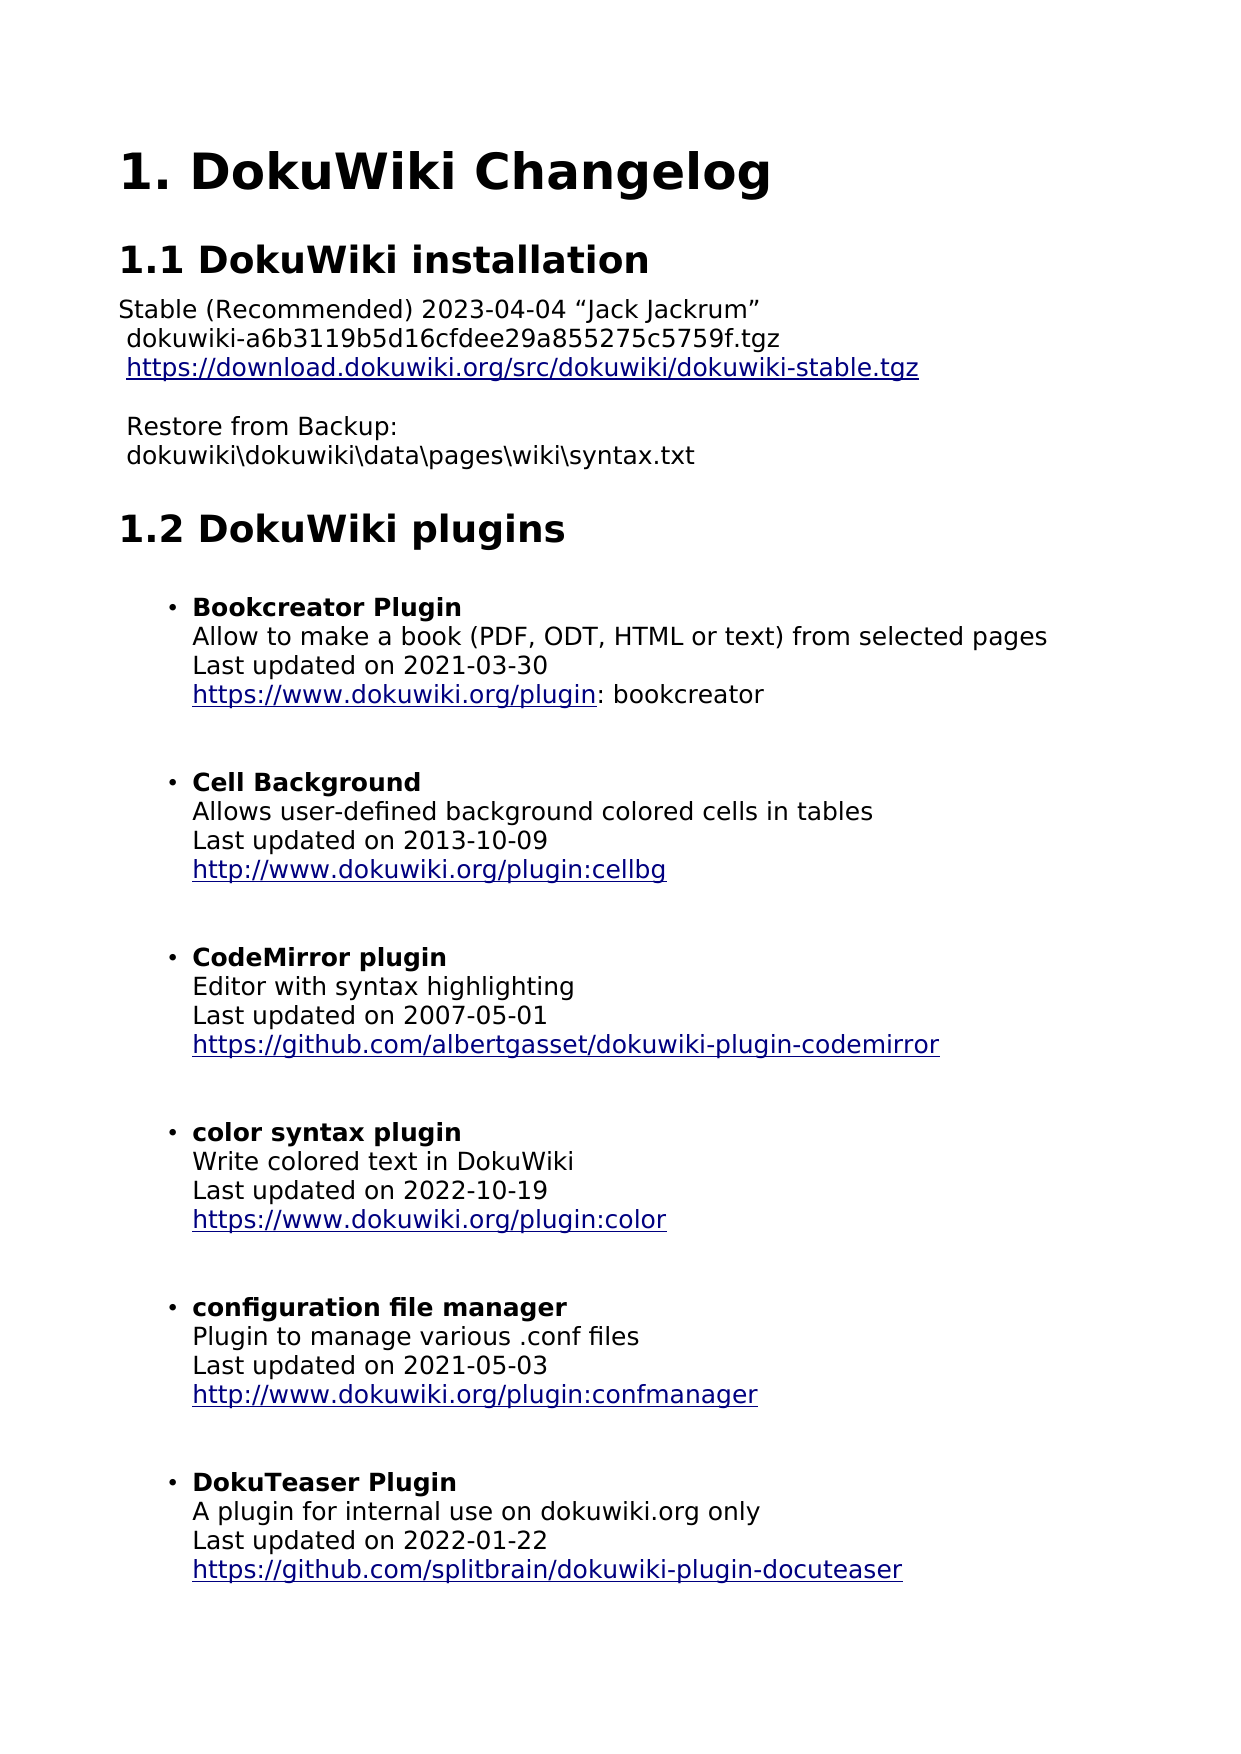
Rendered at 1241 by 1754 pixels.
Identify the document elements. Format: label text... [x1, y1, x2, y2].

list Cell Background Allows user-defined background colored cells in tables Last updated on 2013-10-09 http://www.dokuwiki.org/plugin:cellbg [177, 768, 1122, 943]
list color syntax plugin Write colored text in DokuWiki Last updated on 2022-10-19 https://www.dokuwiki.org/plugin:color [177, 1118, 1122, 1293]
text Stable (Recommended) 2023-04-04 “Jack Jackrum” dokuwiki-a6b3119b5d16cfdee29a855275c5759f.tgz https://download.dokuwiki.org/src/dokuwiki/dokuwiki-stable.tgz Restore from Backup: dokuwiki\dokuwiki\data\pages\wiki\syntax.txt [118, 295, 1122, 470]
subtitle 1. DokuWiki Changelog [118, 143, 1122, 201]
list Bookcreator Plugin Allow to make a book (PDF, ODT, HTML or text) from selected pages Last updated on 2021-03-30 https://www.dokuwiki.org/plugin: bookcreator [177, 593, 1122, 768]
list configuration file manager Plugin to manage various .conf files Last updated on 2021-05-03 http://www.dokuwiki.org/plugin:confmanager [177, 1293, 1122, 1468]
list DokuTeaser Plugin A plugin for internal use on dokuwiki.org only Last updated on 2022-01-22 https://github.com/splitbrain/dokuwiki-plugin-docuteaser [177, 1468, 1122, 1614]
subtitle 1.1 DokuWiki installation [118, 239, 1122, 282]
list CodeMirror plugin Editor with syntax highlighting Last updated on 2007-05-01 https://github.com/albertgasset/dokuwiki-plugin-codemirror [177, 943, 1122, 1118]
subtitle 1.2 DokuWiki plugins [118, 507, 1122, 551]
